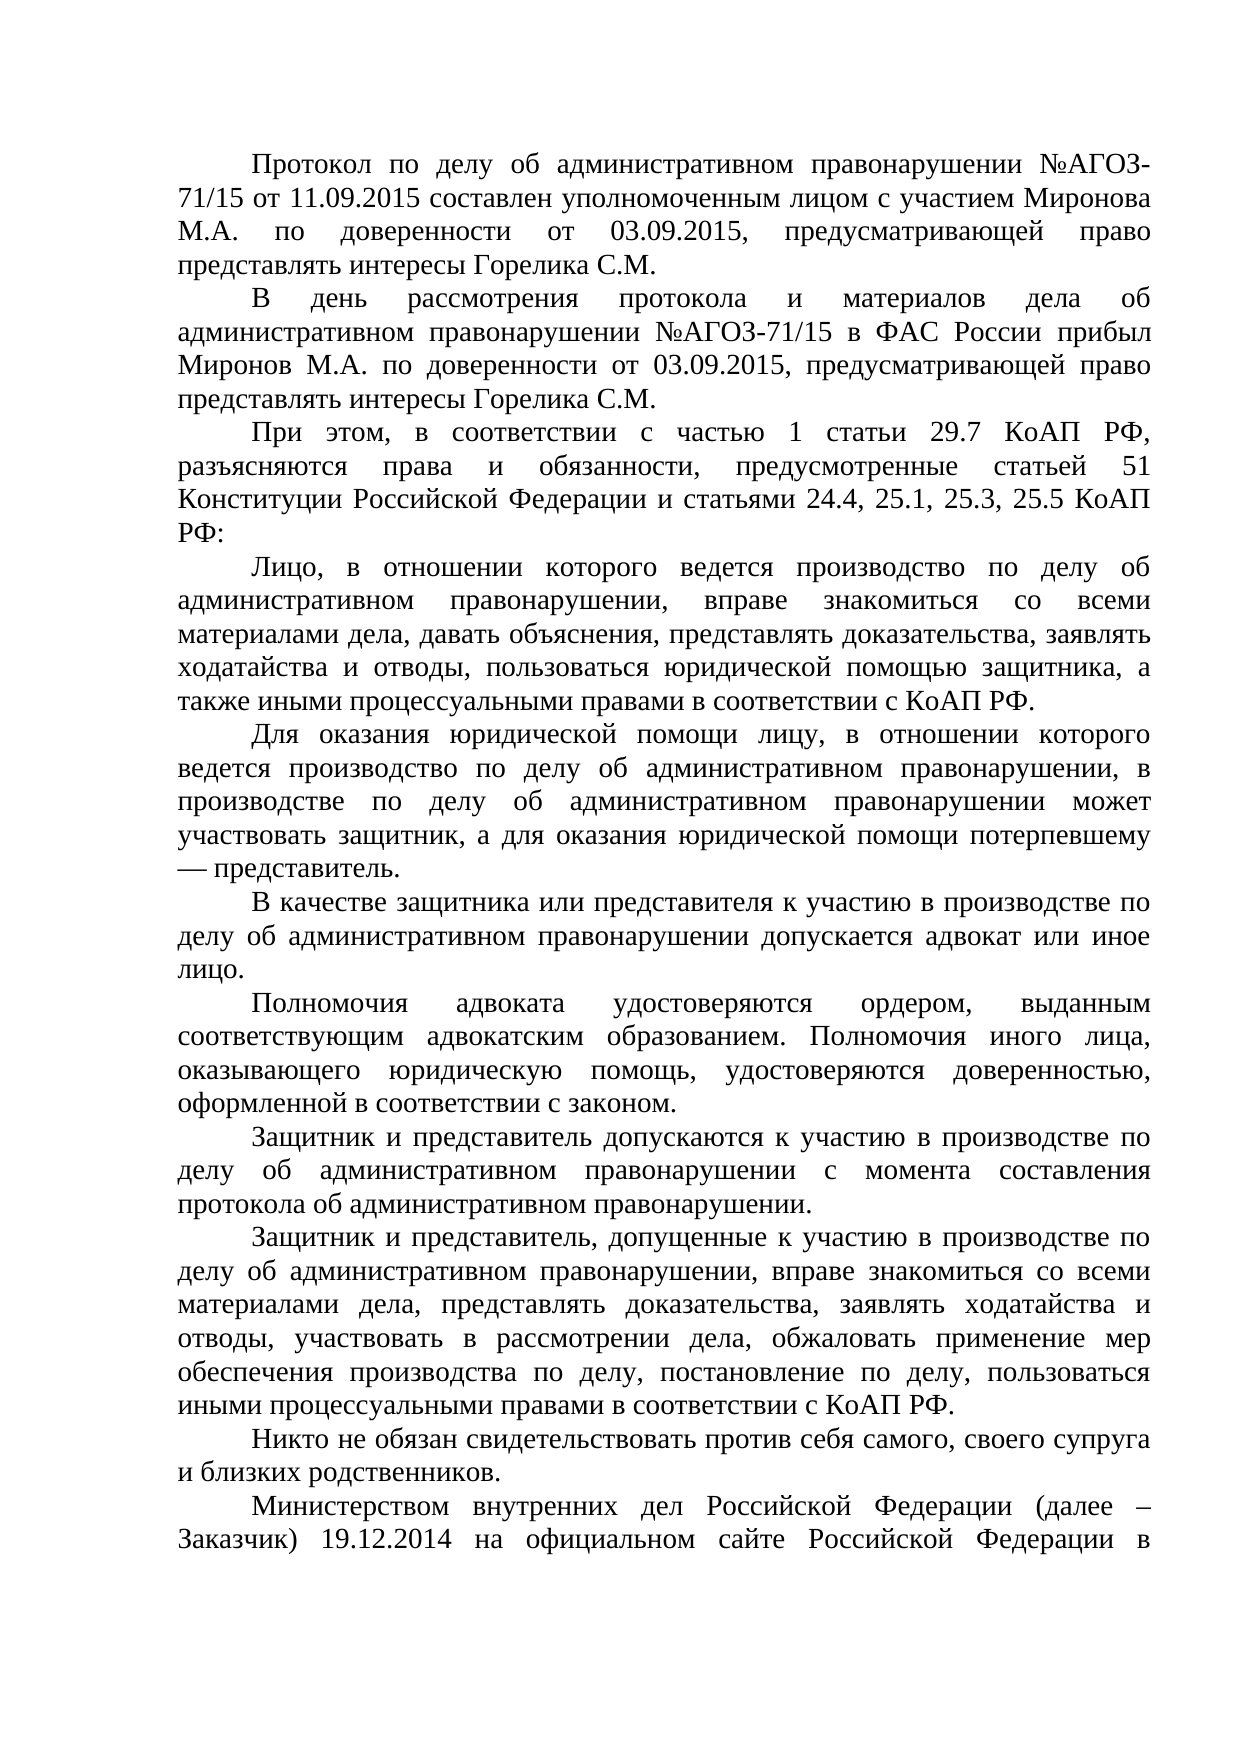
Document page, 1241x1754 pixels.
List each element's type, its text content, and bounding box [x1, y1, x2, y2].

text Лицо, в отношении которого ведется производство по делу об административном правонарушении, вправе знакомиться со всеми материалами дела, давать объяснения, представлять доказательства, заявлять ходатайства и отводы, пользоваться юридической помощью защитника, а также иными процессуальными правами в соответствии с КоАП РФ. [177, 549, 1152, 716]
text Защитник и представитель допускаются к участию в производстве по делу об административном правонарушении с момента составления протокола об административном правонарушении. [177, 1119, 1152, 1219]
text Никто не обязан свидетельствовать против себя самого, своего супруга и близких родственников. [177, 1421, 1152, 1488]
text При этом, в соответствии с частью 1 статьи 29.7 КоАП РФ, разъясняются права и обязанности, предусмотренные статьей 51 Конституции Российской Федерации и статьями 24.4, 25.1, 25.3, 25.5 КоАП РФ: [177, 414, 1152, 549]
text Защитник и представитель, допущенные к участию в производстве по делу об административном правонарушении, вправе знакомиться со всеми материалами дела, представлять доказательства, заявлять ходатайства и отводы, участвовать в рассмотрении дела, обжаловать применение мер обеспечения производства по делу, постановление по делу, пользоваться иными процессуальными правами в соответствии с КоАП РФ. [177, 1219, 1152, 1421]
text В качестве защитника или представителя к участию в производстве по делу об административном правонарушении допускается адвокат или иное лицо. [177, 884, 1152, 985]
text В день рассмотрения протокола и материалов дела об административном правонарушении №АГОЗ-71/15 в ФАС России прибыл Миронов М.А. по доверенности от 03.09.2015, предусматривающей право представлять интересы Горелика С.М. [177, 280, 1152, 414]
text Полномочия адвоката удостоверяются ордером, выданным соответствующим адвокатским образованием. Полномочия иного лица, оказывающего юридическую помощь, удостоверяются доверенностью, оформленной в соответствии с законом. [177, 985, 1152, 1119]
text Для оказания юридической помощи лицу, в отношении которого ведется производство по делу об административном правонарушении, в производстве по делу об административном правонарушении может участвовать защитник, а для оказания юридической помощи потерпевшему — представитель. [177, 716, 1152, 884]
text Министерством внутренних дел Российской Федерации (далее – Заказчик) 19.12.2014 на официальном сайте Российской Федерации в [177, 1488, 1152, 1555]
text Протокол по делу об административном правонарушении №АГОЗ-71/15 от 11.09.2015 составлен уполномоченным лицом с участием Миронова М.А. по доверенности от 03.09.2015, предусматривающей право представлять интересы Горелика С.М. [177, 146, 1152, 280]
